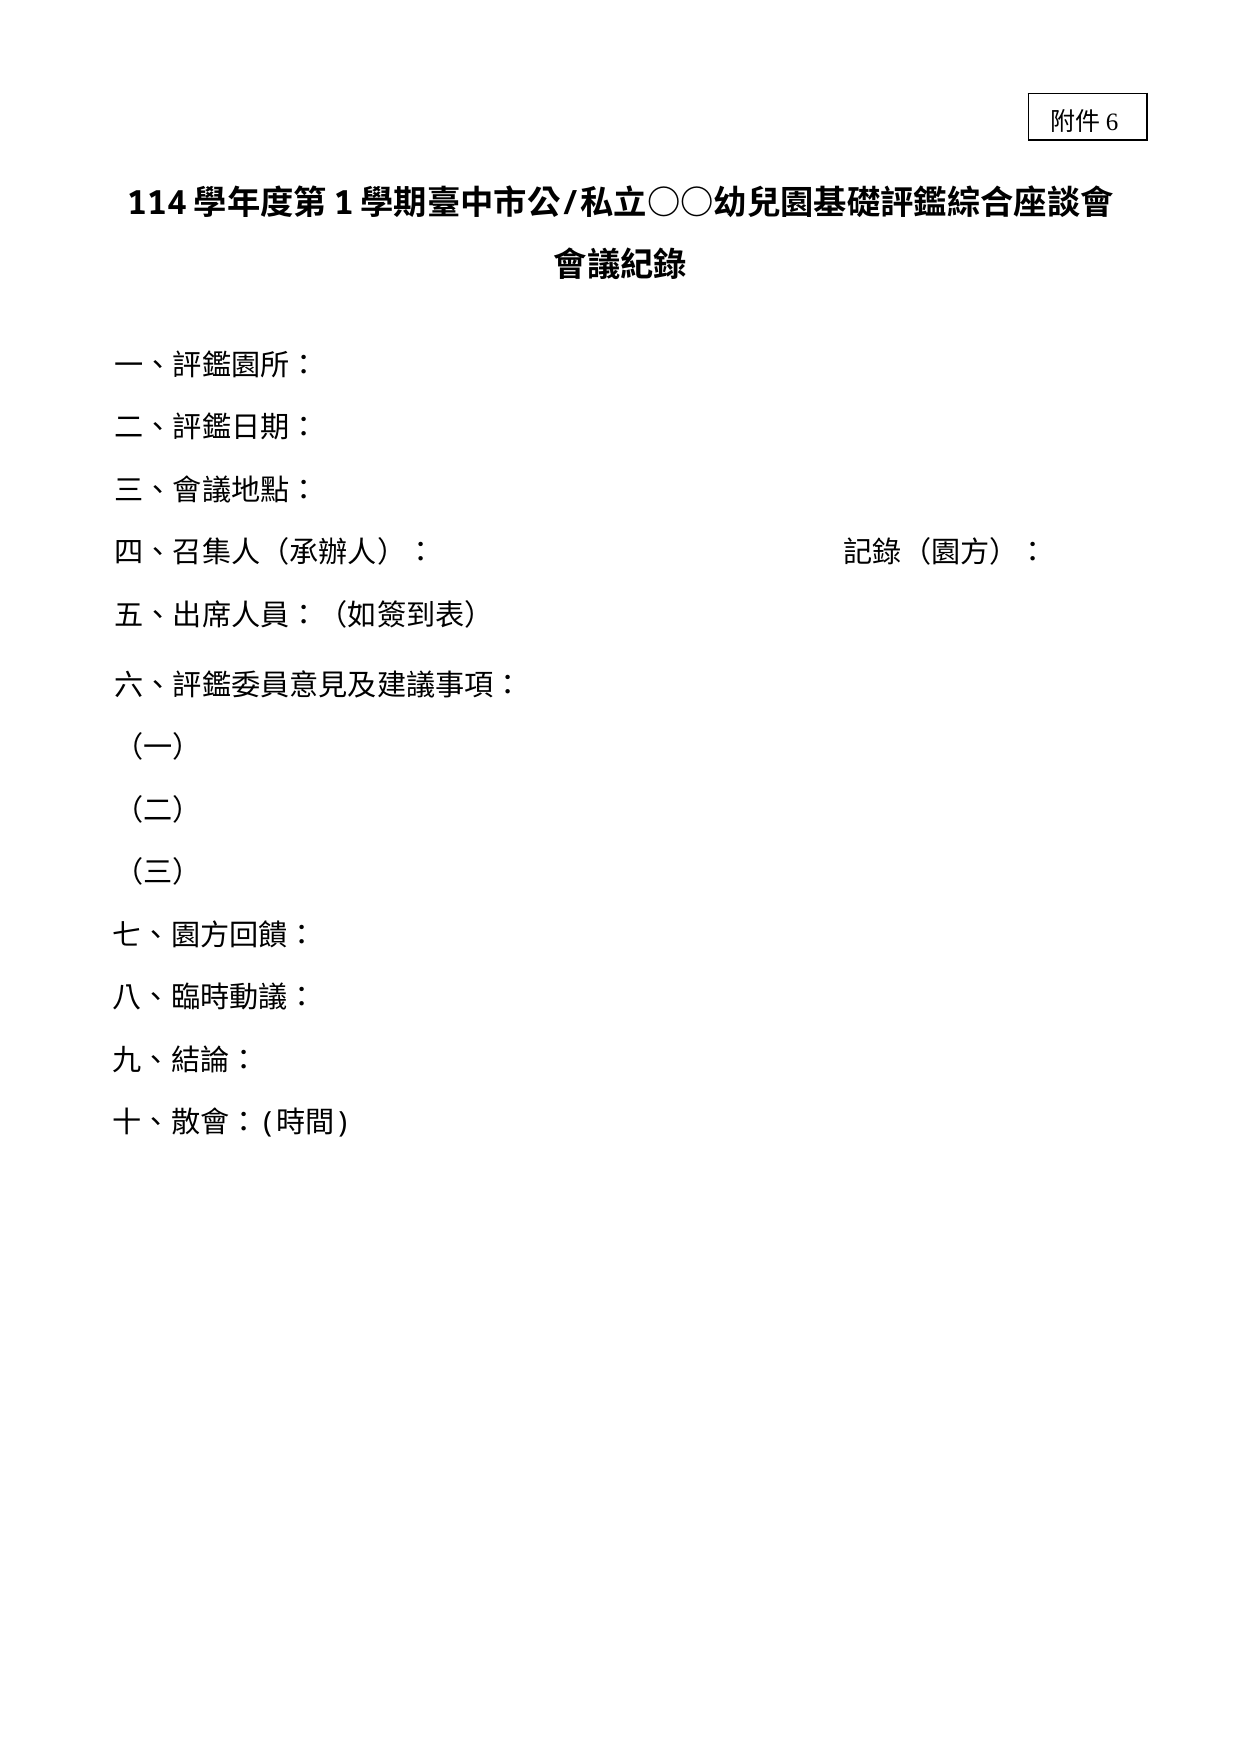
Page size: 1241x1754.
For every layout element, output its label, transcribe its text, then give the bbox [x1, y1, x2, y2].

text [1029, 94, 1146, 139]
text 一、評鑑園所： [71, 321, 1128, 383]
text 會議紀錄 [112, 221, 1128, 283]
text （一） [71, 703, 1128, 766]
text 二、評鑑日期： [71, 383, 1128, 446]
text 114學年度第1學期臺中市公/私立○○幼兒園基礎評鑑綜合座談會 [112, 158, 1128, 221]
text 四、召集人（承辦人）： 記錄（園方）： [71, 508, 1128, 571]
text 十、散會：(時間) [112, 1078, 1128, 1141]
text （三） [71, 828, 1128, 891]
text 附件6 [1044, 102, 1131, 132]
text 九、結論： [112, 1016, 1128, 1078]
text 八、臨時動議： [112, 953, 1128, 1016]
text 七、園方回饋： [112, 891, 1128, 953]
text 六、評鑑委員意見及建議事項： [71, 641, 1128, 703]
text 五、出席人員：（如簽到表） [71, 571, 1128, 633]
text 三、會議地點： [71, 446, 1128, 508]
text （二） [71, 766, 1128, 828]
